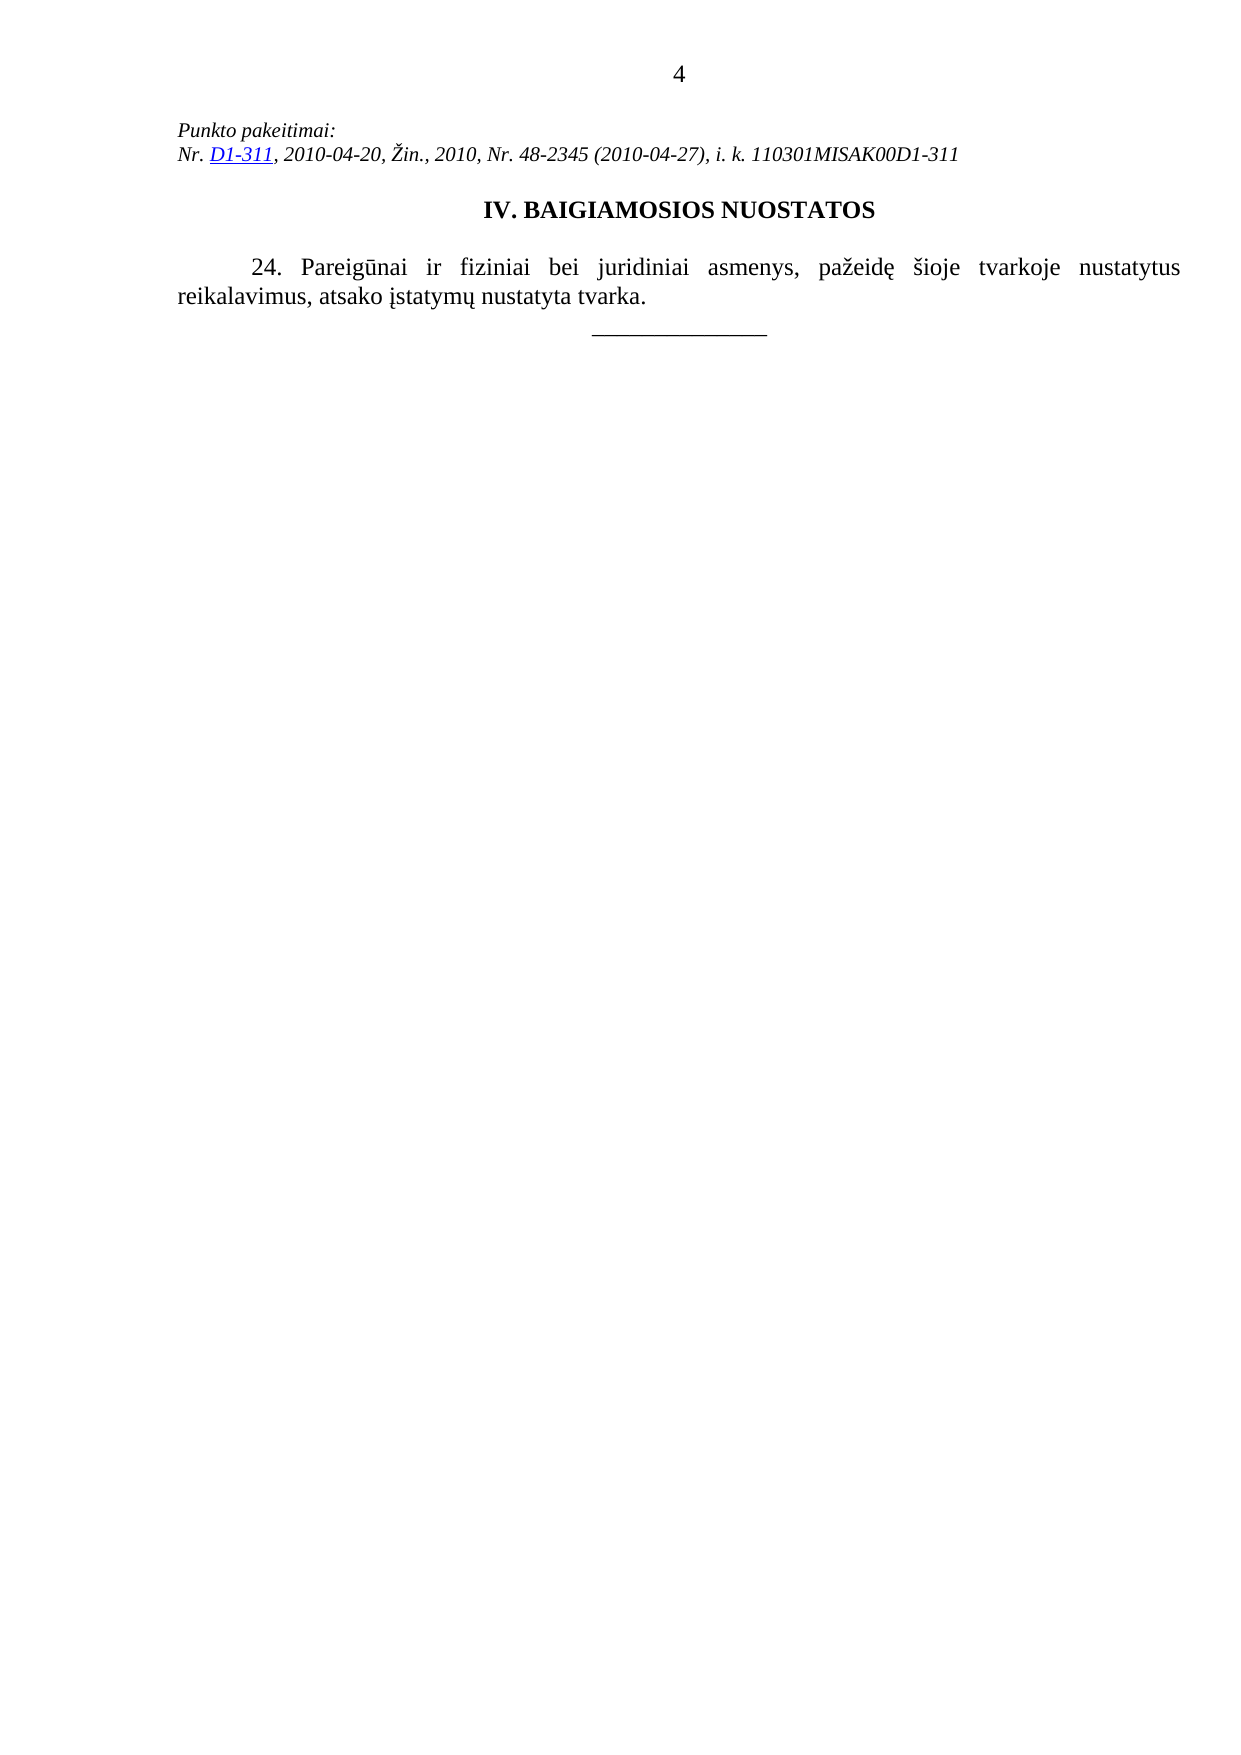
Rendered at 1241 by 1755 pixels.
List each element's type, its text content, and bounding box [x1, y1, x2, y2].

text Punkto pakeitimai: [177, 118, 1181, 142]
text ______________ [177, 310, 1181, 339]
text Nr. D1-311, 2010-04-20, Žin., 2010, Nr. 48-2345 (2010-04-27), i. k. 110301MISAK00D1-311 [177, 142, 1181, 166]
text IV. BAIGIAMOSIOS NUOSTATOS [177, 195, 1181, 224]
text 24. Pareigūnai ir fiziniai bei juridiniai asmenys, pažeidę šioje tvarkoje nustatytus reikalavimus, atsako įstatymų nustatyta tvarka. [177, 252, 1181, 310]
